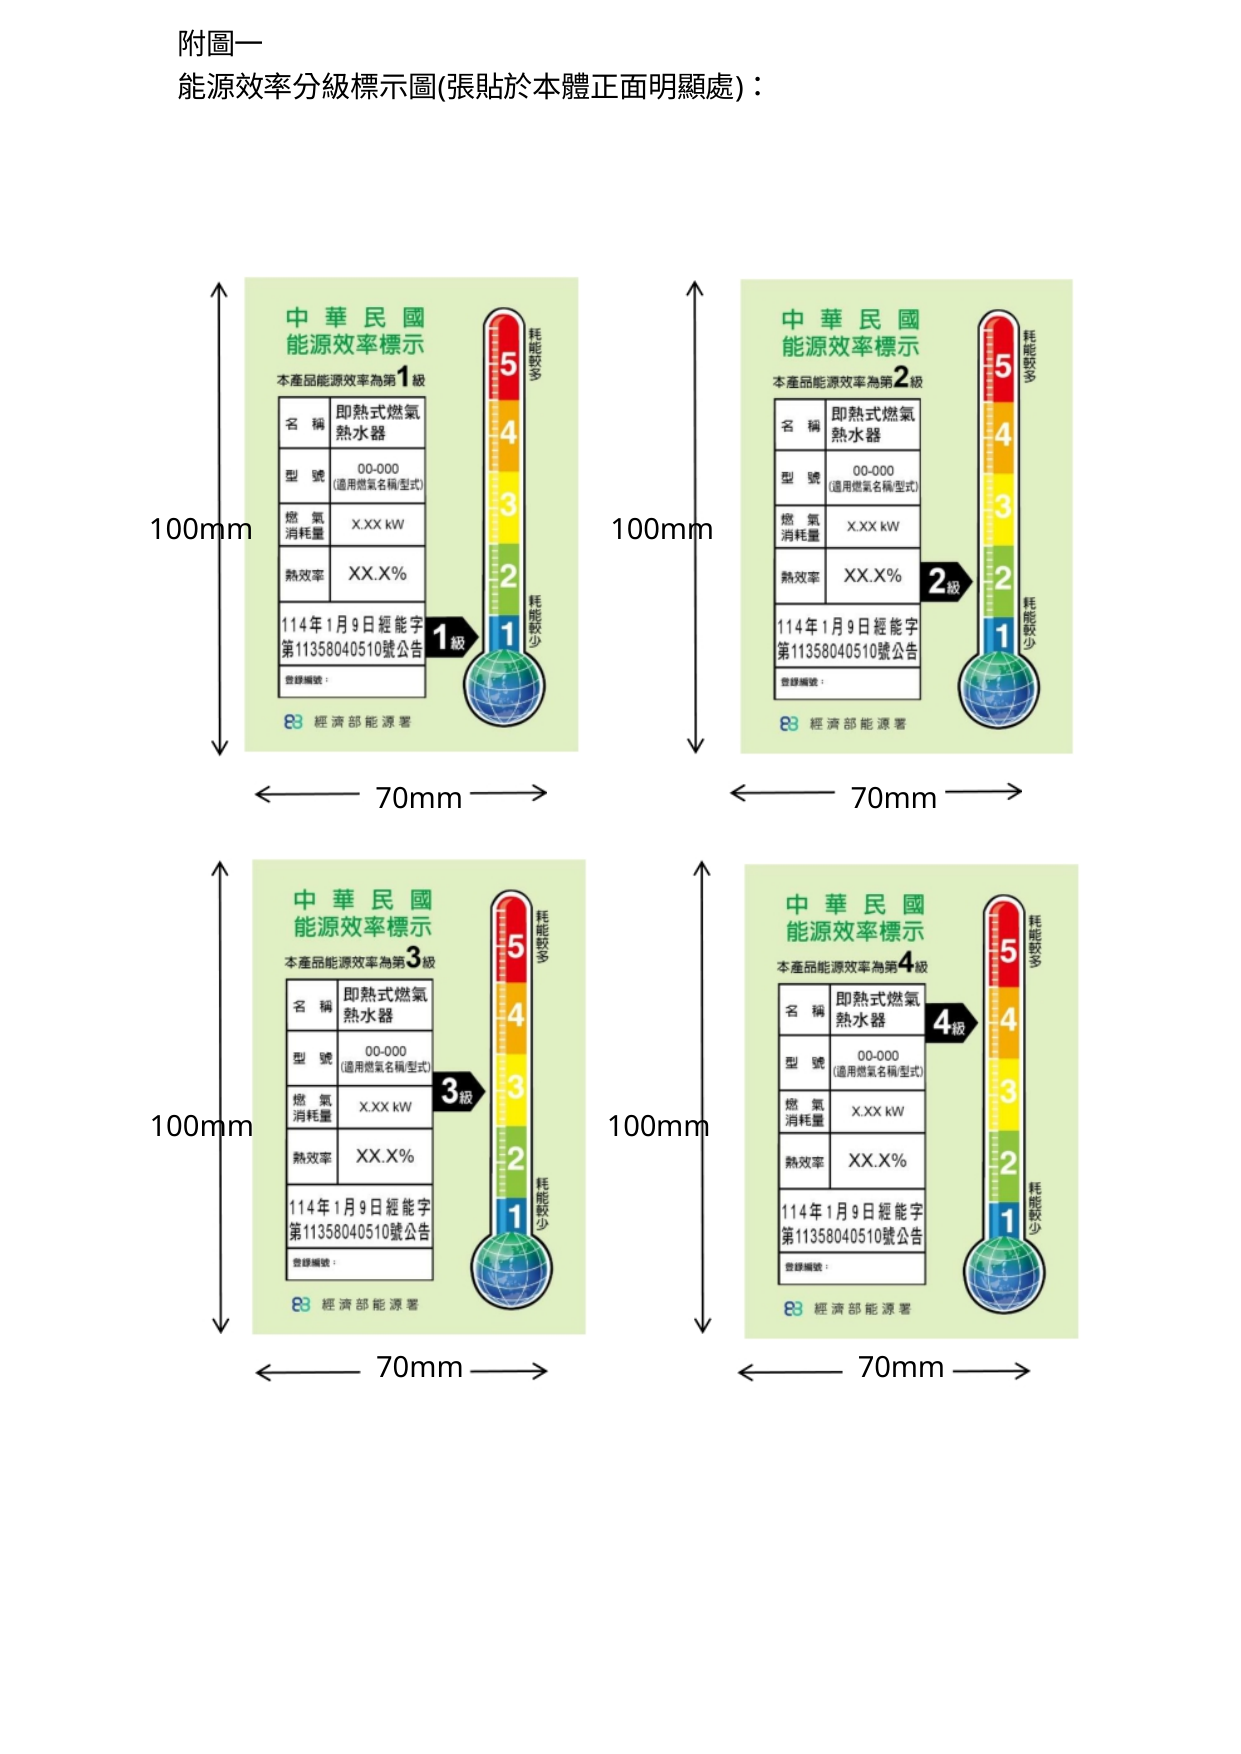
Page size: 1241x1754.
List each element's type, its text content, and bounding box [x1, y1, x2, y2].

text 100mm 100mm [149, 508, 738, 548]
picture [588, 857, 712, 1105]
picture [251, 857, 587, 1105]
picture [592, 548, 706, 755]
text 100mm 100mm [149, 1105, 742, 1144]
picture [251, 1144, 587, 1337]
picture [253, 1348, 549, 1393]
text 70mm 70mm [376, 1346, 1240, 1386]
text 70mm 70mm [375, 778, 1240, 817]
picture [592, 279, 706, 508]
picture [588, 1144, 712, 1334]
picture [728, 769, 1022, 778]
picture [736, 1386, 1031, 1393]
picture [132, 857, 247, 1334]
picture [742, 863, 1081, 1340]
picture [738, 278, 1074, 755]
picture [253, 772, 547, 815]
text [1074, 508, 1240, 548]
text 能源效率分級標示圖(張貼於本體正面明顯處)： [177, 63, 1240, 106]
text [1081, 1105, 1240, 1144]
text 附圖一 [177, 21, 1240, 63]
picture [130, 276, 581, 757]
